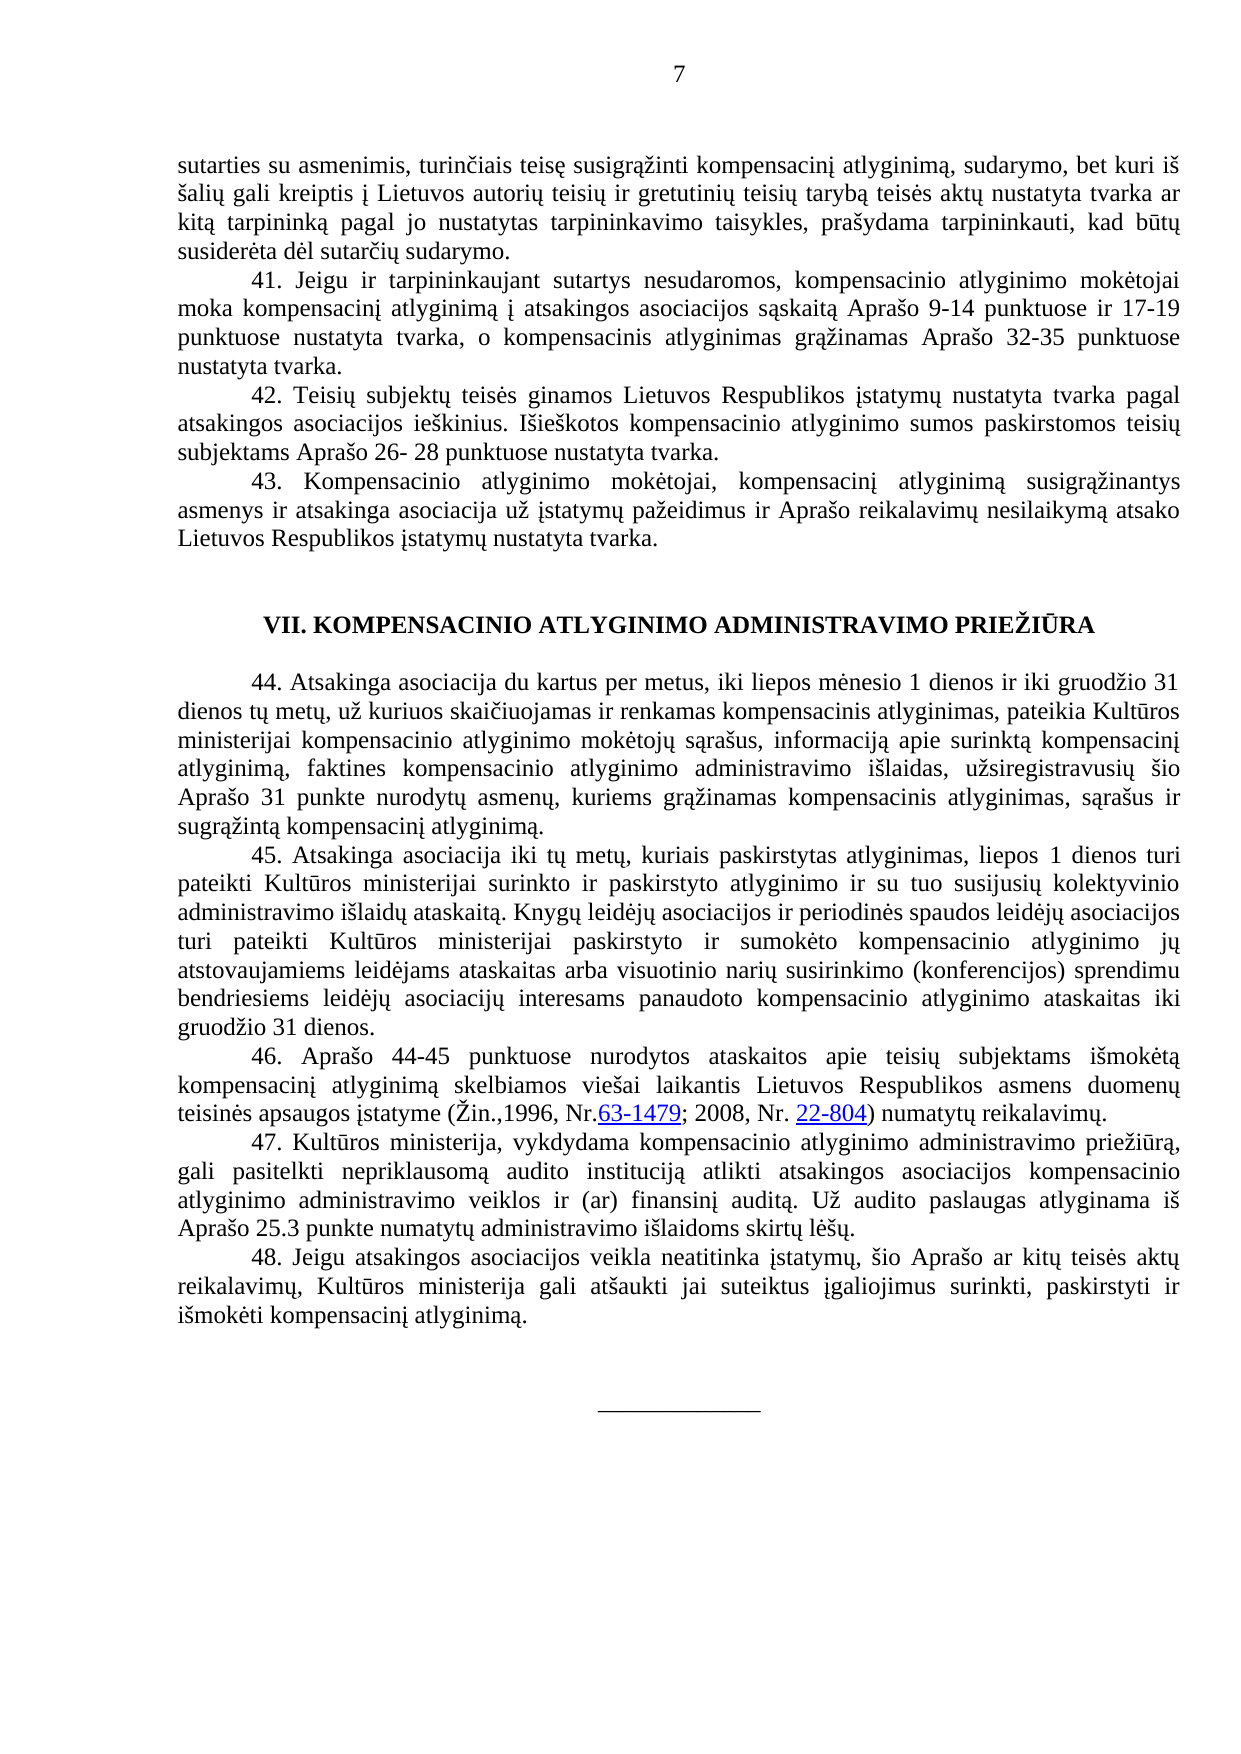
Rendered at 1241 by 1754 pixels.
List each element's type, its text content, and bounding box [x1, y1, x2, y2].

text 41. Jeigu ir tarpininkaujant sutartys nesudaromos, kompensacinio atlyginimo mokėtojai moka kompensacinį atlyginimą į atsakingos asociacijos sąskaitą Aprašo 9-14 punktuose ir 17-19 punktuose nustatyta tvarka, o kompensacinis atlyginimas grąžinamas Aprašo 32-35 punktuose nustatyta tvarka. [177, 265, 1181, 380]
text 46. Aprašo 44-45 punktuose nurodytos ataskaitos apie teisių subjektams išmokėtą kompensacinį atlyginimą skelbiamos viešai laikantis Lietuvos Respublikos asmens duomenų teisinės apsaugos įstatyme (Žin.,1996, Nr.63-1479; 2008, Nr. 22-804) numatytų reikalavimų. [177, 1041, 1181, 1127]
text 43. Kompensacinio atlyginimo mokėtojai, kompensacinį atlyginimą susigrąžinantys asmenys ir atsakinga asociacija už įstatymų pažeidimus ir Aprašo reikalavimų nesilaikymą atsako Lietuvos Respublikos įstatymų nustatyta tvarka. [177, 466, 1181, 552]
text sutarties su asmenimis, turinčiais teisę susigrąžinti kompensacinį atlyginimą, sudarymo, bet kuri iš šalių gali kreiptis į Lietuvos autorių teisių ir gretutinių teisių tarybą teisės aktų nustatyta tvarka ar kitą tarpininką pagal jo nustatytas tarpininkavimo taisykles, prašydama tarpininkauti, kad būtų susiderėta dėl sutarčių sudarymo. [177, 150, 1181, 265]
text 48. Jeigu atsakingos asociacijos veikla neatitinka įstatymų, šio Aprašo ar kitų teisės aktų reikalavimų, Kultūros ministerija gali atšaukti jai suteiktus įgaliojimus surinkti, paskirstyti ir išmokėti kompensacinį atlyginimą. [177, 1242, 1181, 1328]
text 45. Atsakinga asociacija iki tų metų, kuriais paskirstytas atlyginimas, liepos 1 dienos turi pateikti Kultūros ministerijai surinkto ir paskirstyto atlyginimo ir su tuo susijusių kolektyvinio administravimo išlaidų ataskaitą. Knygų leidėjų asociacijos ir periodinės spaudos leidėjų asociacijos turi pateikti Kultūros ministerijai paskirstyto ir sumokėto kompensacinio atlyginimo jų atstovaujamiems leidėjams ataskaitas arba visuotinio narių susirinkimo (konferencijos) sprendimu bendriesiems leidėjų asociacijų interesams panaudoto kompensacinio atlyginimo ataskaitas iki gruodžio 31 dienos. [177, 840, 1181, 1041]
text VII. KOMPENSACINIO ATLYGINIMO ADMINISTRAVIMO PRIEŽIŪRA [177, 610, 1181, 638]
text _____________ [177, 1386, 1181, 1415]
text 42. Teisių subjektų teisės ginamos Lietuvos Respublikos įstatymų nustatyta tvarka pagal atsakingos asociacijos ieškinius. Išieškotos kompensacinio atlyginimo sumos paskirstomos teisių subjektams Aprašo 26- 28 punktuose nustatyta tvarka. [177, 380, 1181, 466]
text 44. Atsakinga asociacija du kartus per metus, iki liepos mėnesio 1 dienos ir iki gruodžio 31 dienos tų metų, už kuriuos skaičiuojamas ir renkamas kompensacinis atlyginimas, pateikia Kultūros ministerijai kompensacinio atlyginimo mokėtojų sąrašus, informaciją apie surinktą kompensacinį atlyginimą, faktines kompensacinio atlyginimo administravimo išlaidas, užsiregistravusių šio Aprašo 31 punkte nurodytų asmenų, kuriems grąžinamas kompensacinis atlyginimas, sąrašus ir sugrąžintą kompensacinį atlyginimą. [177, 667, 1181, 840]
text 47. Kultūros ministerija, vykdydama kompensacinio atlyginimo administravimo priežiūrą, gali pasitelkti nepriklausomą audito instituciją atlikti atsakingos asociacijos kompensacinio atlyginimo administravimo veiklos ir (ar) finansinį auditą. Už audito paslaugas atlyginama iš Aprašo 25.3 punkte numatytų administravimo išlaidoms skirtų lėšų. [177, 1127, 1181, 1242]
